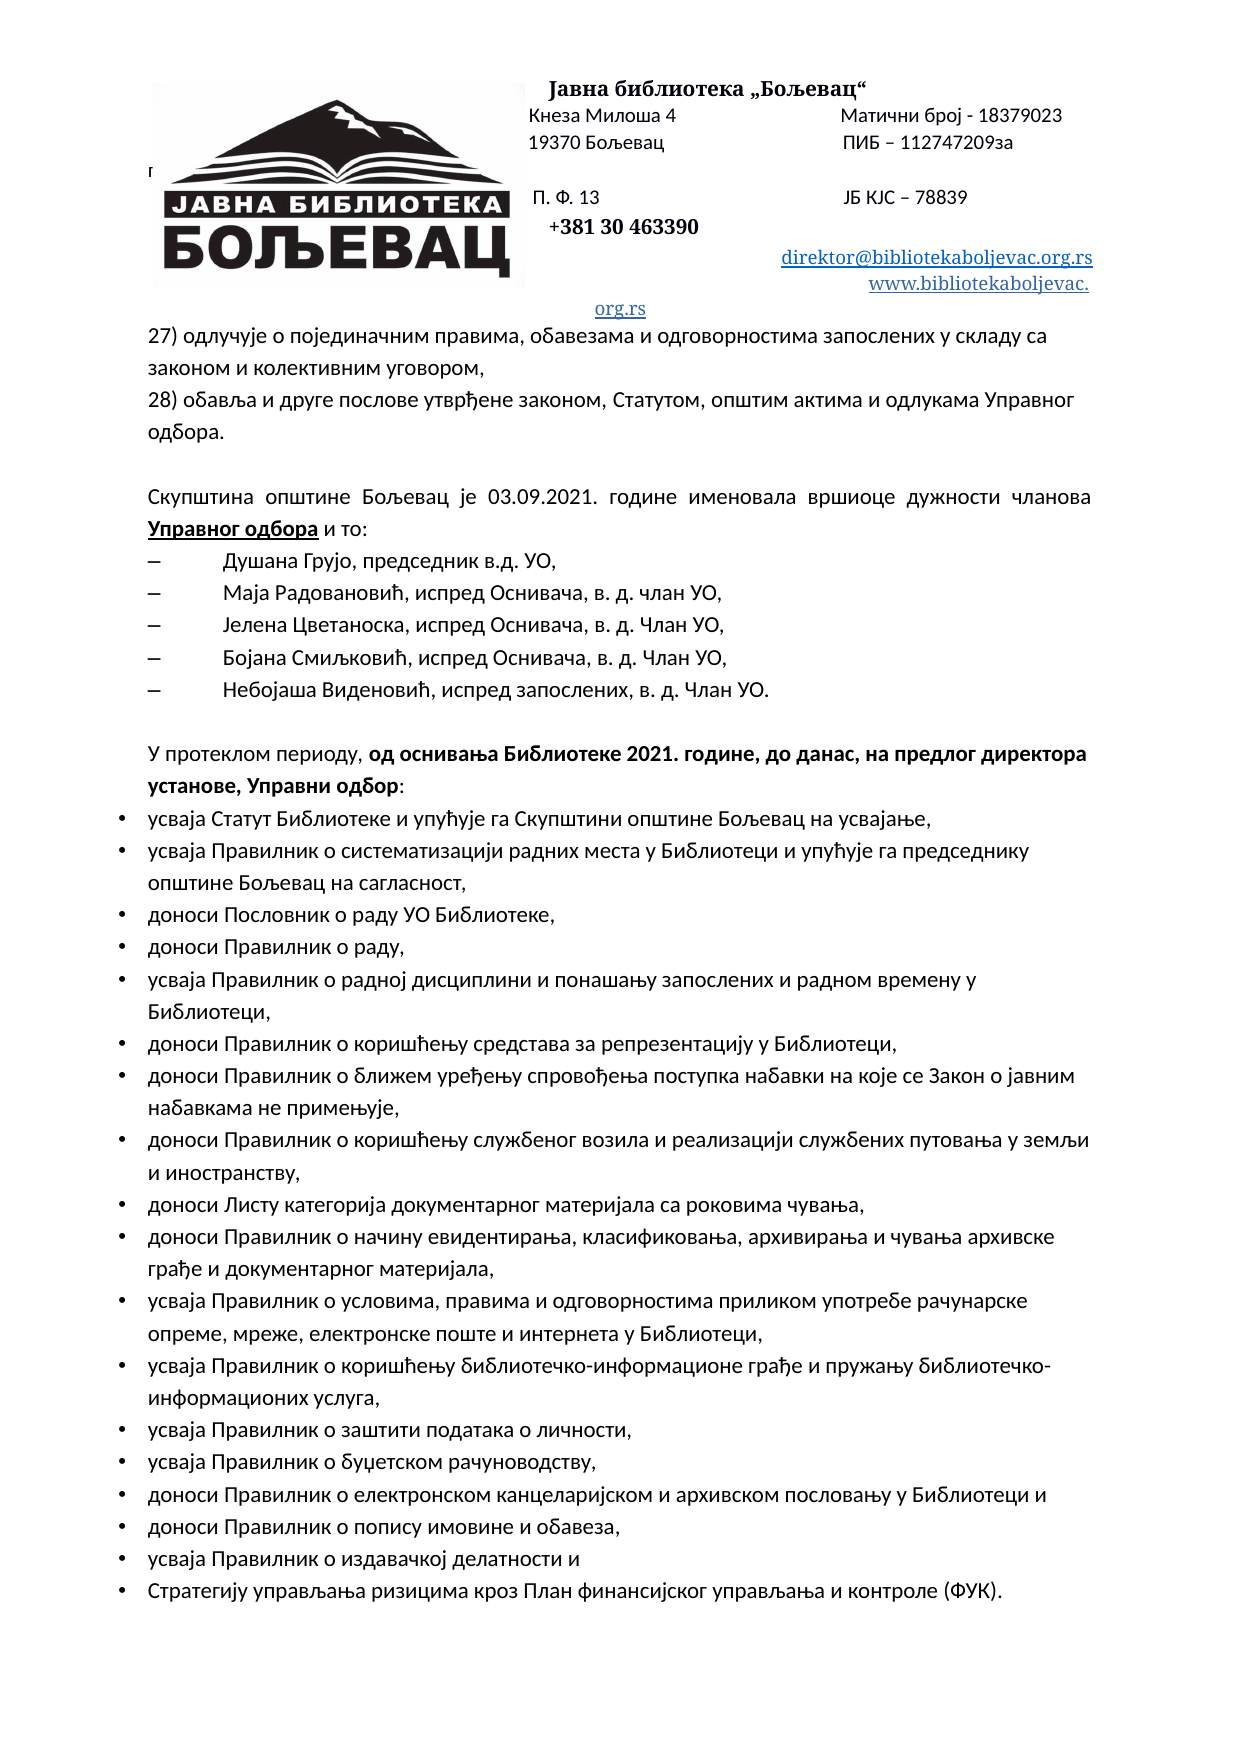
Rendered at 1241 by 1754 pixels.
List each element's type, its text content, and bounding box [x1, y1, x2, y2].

list 28) обавља и друге послове утврђене законом, Статутом, општим актима и одлукама Управног одбора. [148, 385, 1093, 446]
list усваја Статут Библиотеке и упућује га Скупштини општине Бољевац на усвајање, [148, 804, 1093, 832]
list доноси Правилник о коришћењу средстава за репрезентацију у Библиотеци, [148, 1029, 1093, 1057]
list усваја Правилник о условима, правима и одговорностима приликом употребе рачунарске опреме, мреже, електронске поште и интернета у Библиотеци, [148, 1287, 1093, 1347]
list усваја Правилник о коришћењу библиотечко-информационе грађе и пружању библиотечко-информационих услуга, [148, 1351, 1093, 1411]
list доноси Листу категорија документарног материјала са роковима чувања, [148, 1190, 1093, 1218]
list Стратегију управљања ризицима кроз План финансијског управљања и контроле (ФУК). [148, 1576, 1093, 1604]
list усваја Правилник о радној дисциплини и понашању запослених и радном времену у Библиотеци, [148, 965, 1093, 1025]
list доноси Правилник о коришћењу службеног возила и реализацији службених путовања у земљи и иностранству, [148, 1126, 1093, 1186]
text У протеклом периоду, од оснивања Библиотеке 2021. године, до данас, на предлог директора установе, Управни одбор: [148, 739, 1093, 799]
list Бојана Смиљковић, испред Оснивача, в. д. Члан УО, [148, 643, 1093, 671]
list усваја Правилник о буџетском рачуноводству, [148, 1447, 1093, 1476]
list усваја Правилник о издавачкој делатности и [148, 1544, 1093, 1572]
list усваја Правилник о заштити података о личности, [148, 1415, 1093, 1443]
text Скупштина општине Бољевац је 03.09.2021. године именовала вршиоце дужности чланова Управног одбора и то: [148, 482, 1093, 542]
list доноси Правилник о попису имовине и обавеза, [148, 1512, 1093, 1540]
list Маја Радовановић, испред Оснивача, в. д. члан УО, [148, 578, 1093, 606]
picture [152, 83, 525, 288]
list доноси Правилник о начину евидентирања, класификовања, архивирања и чувања архивске грађе и документарног материјала, [148, 1222, 1093, 1282]
list доноси Правилник о ближем уређењу спровођења поступка набавки на које се Закон о јавним набавкама не примењује, [148, 1061, 1093, 1121]
list Душана Грујо, председник в.д. УО, [148, 546, 1093, 574]
list усваја Правилник о систематизацији радних места у Библиотеци и упућује га председнику општине Бољевац на сагласност, [148, 836, 1093, 896]
text 27) одлучује о појединачним правима, обавезама и одговорностима запослених у складу са законом и колективним уговором, [148, 321, 1093, 381]
list доноси Пословник о раду УО Библиотеке, [148, 900, 1093, 928]
list доноси Правилник о електронском канцеларијском и архивском пословању у Библиотеци и [148, 1480, 1093, 1508]
list доноси Правилник о раду, [148, 932, 1093, 961]
list Јелена Цветаноска, испред Оснивача, в. д. Члан УО, [148, 611, 1093, 639]
list Небојаша Виденовић, испред запослених, в. д. Члан УО. [148, 675, 1093, 703]
